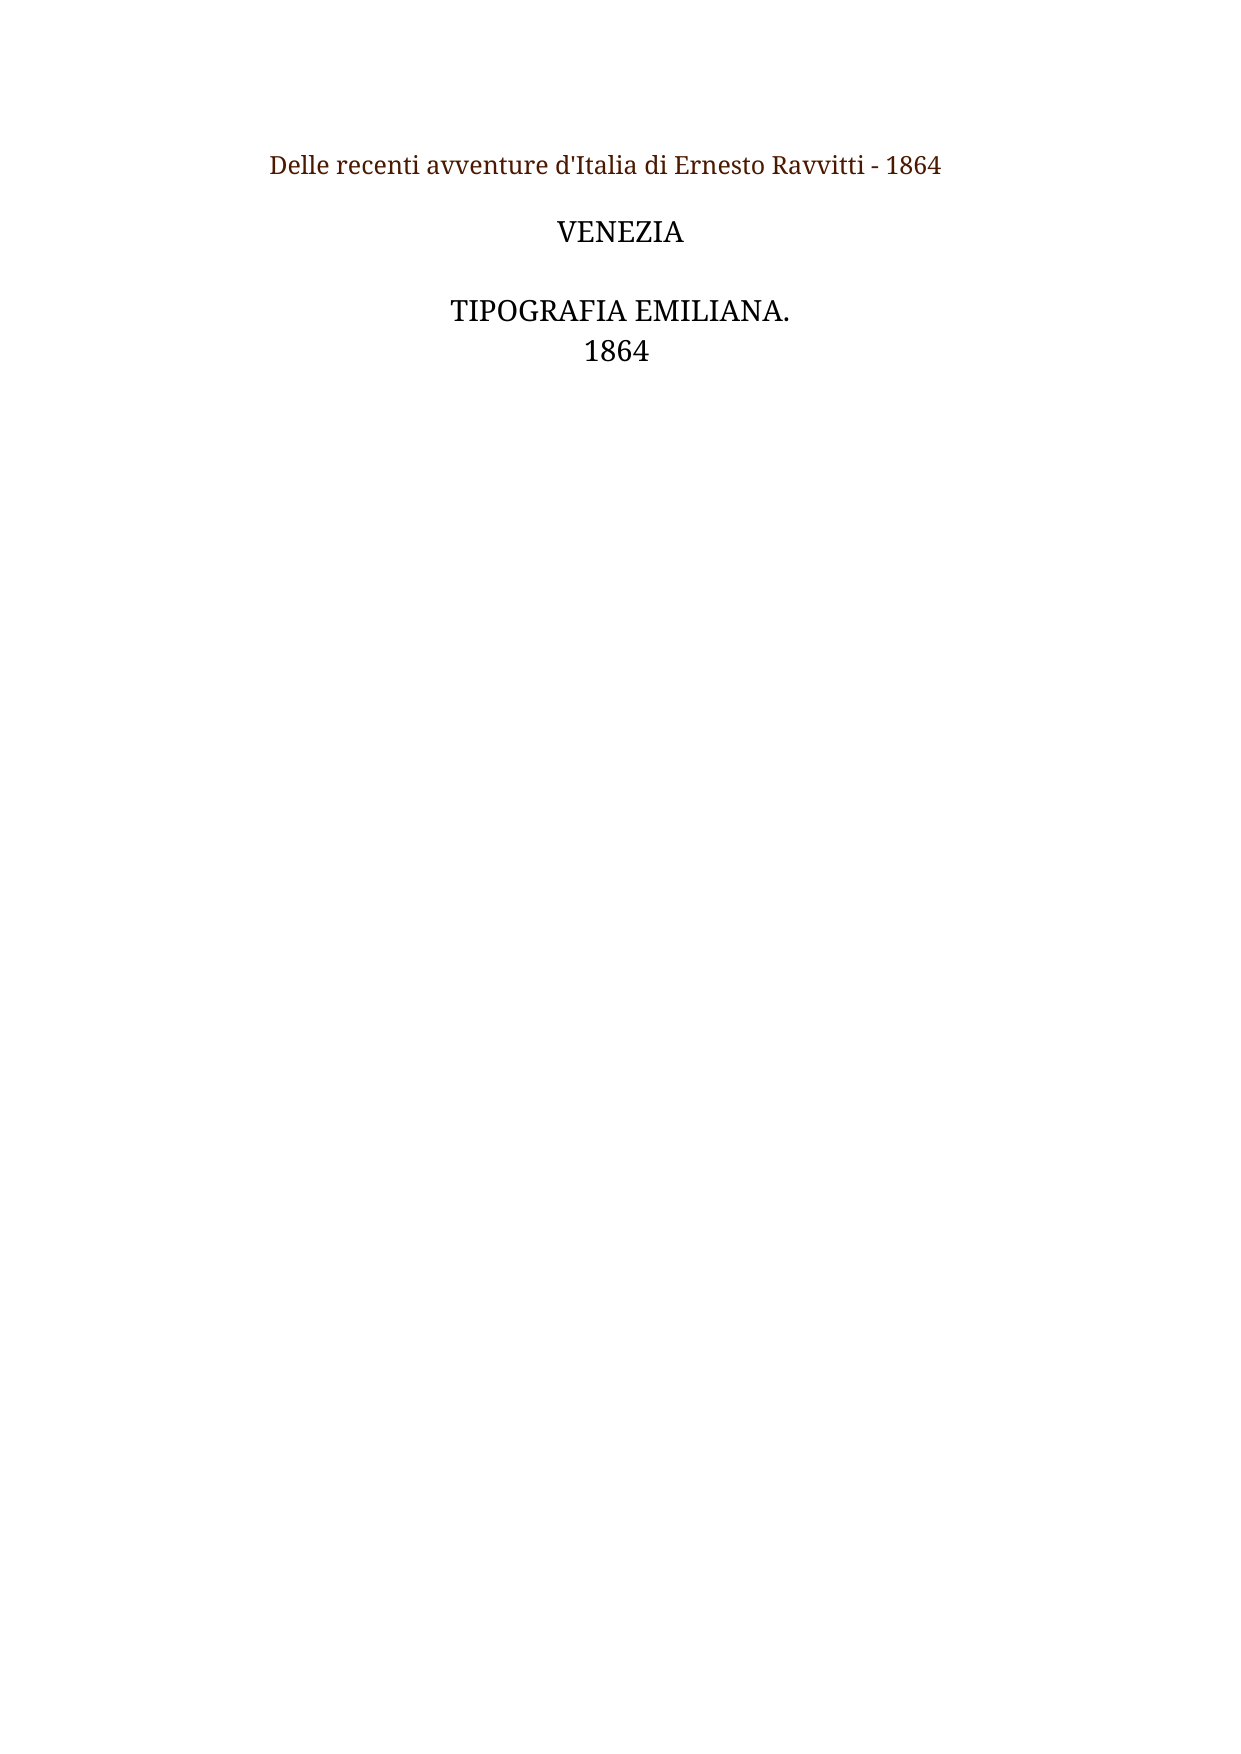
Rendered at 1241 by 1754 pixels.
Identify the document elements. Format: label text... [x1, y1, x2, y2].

text VENEZIA [177, 211, 1033, 251]
text TIPOGRAFIA EMILIANA. [177, 291, 1033, 330]
text 1864 [177, 330, 1033, 370]
